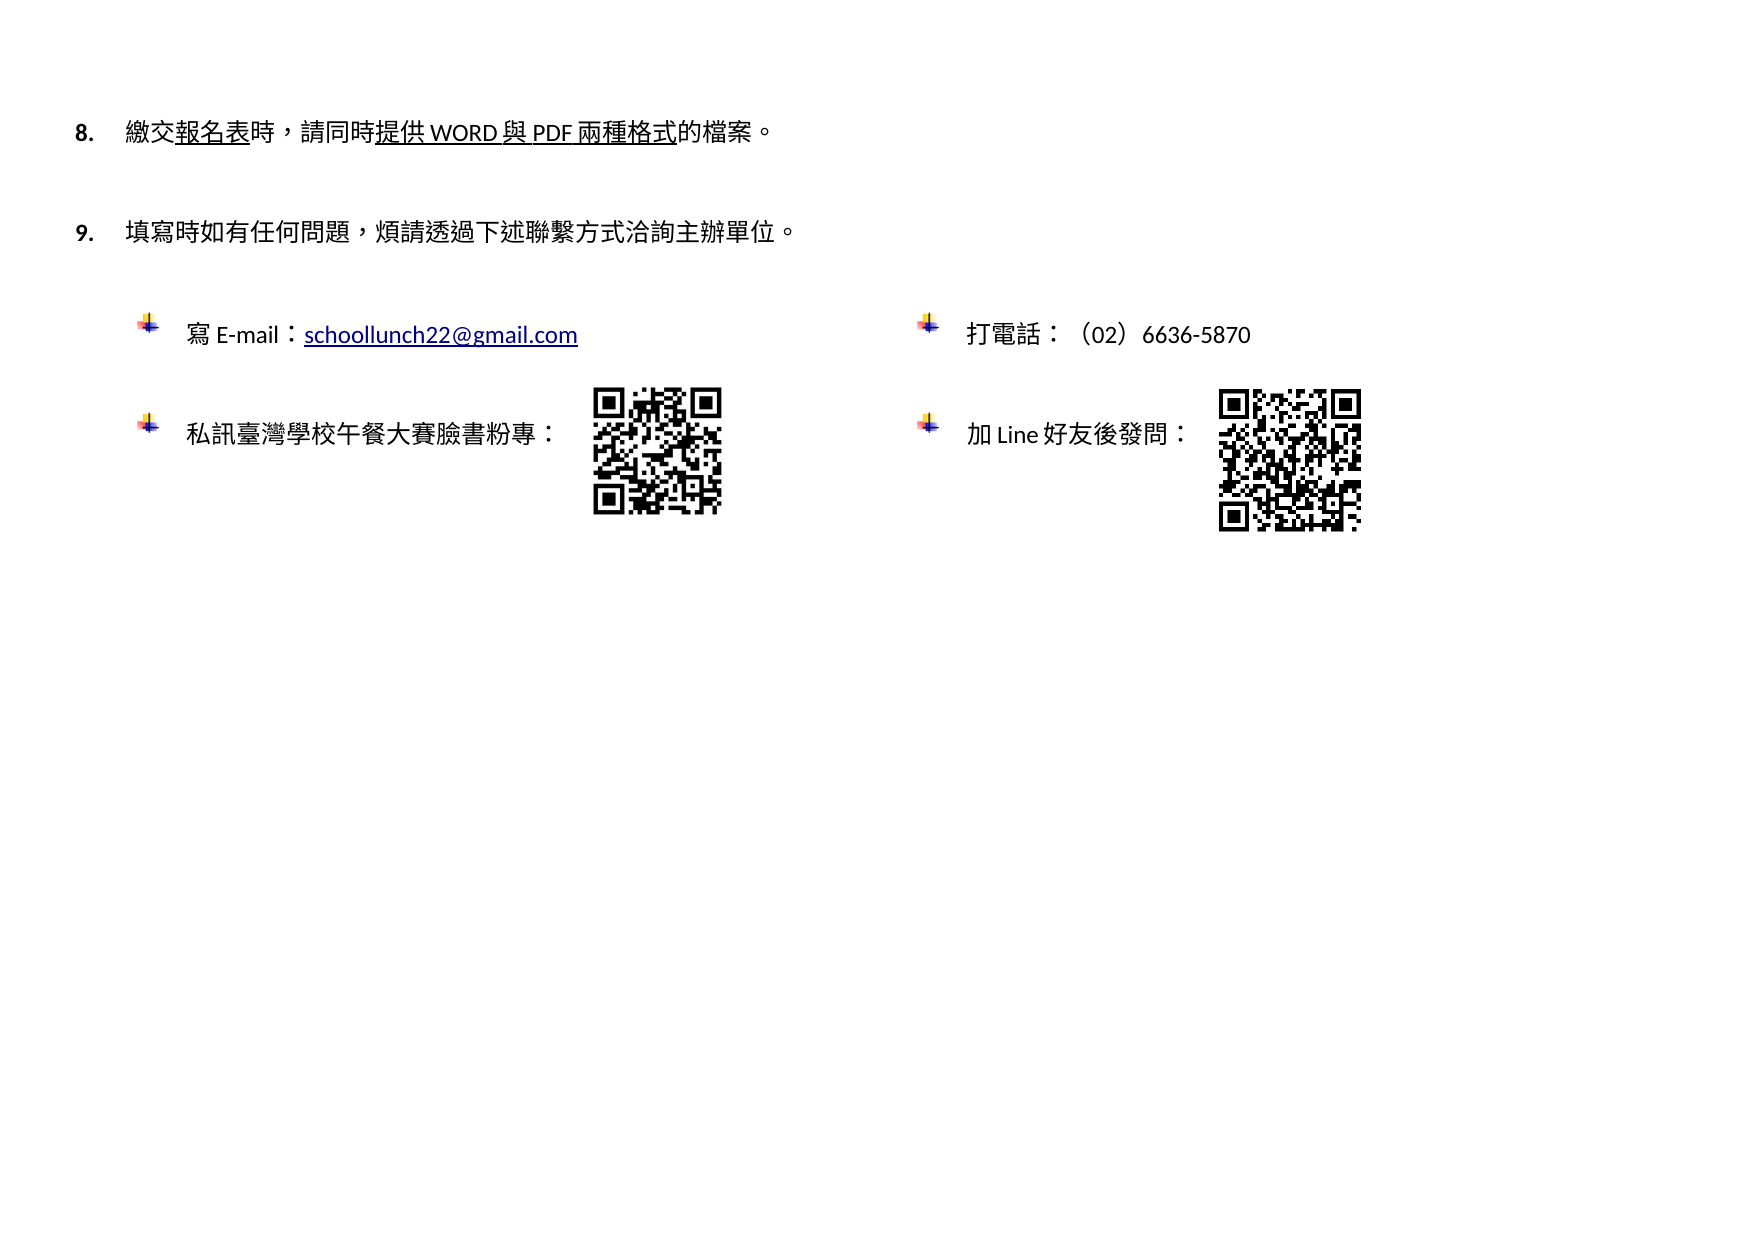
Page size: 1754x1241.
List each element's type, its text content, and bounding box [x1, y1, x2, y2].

list 繳交報名表時，請同時提供WORD與PDF兩種格式的檔案。 [75, 89, 1679, 151]
table_cell [739, 370, 905, 470]
table_cell 私訊臺灣學校午餐大賽臉書粉專： [125, 370, 576, 470]
table_header 打電話：（02）6636-5870 [905, 270, 1679, 370]
table_cell 加Line好友後發問： [905, 370, 1200, 470]
table_header 寫E-mail：schoollunch22@gmail.com [125, 270, 905, 370]
table_cell [1379, 370, 1679, 470]
list 填寫時如有任何問題，煩請透過下述聯繫方式洽詢主辦單位。 [75, 189, 1679, 251]
